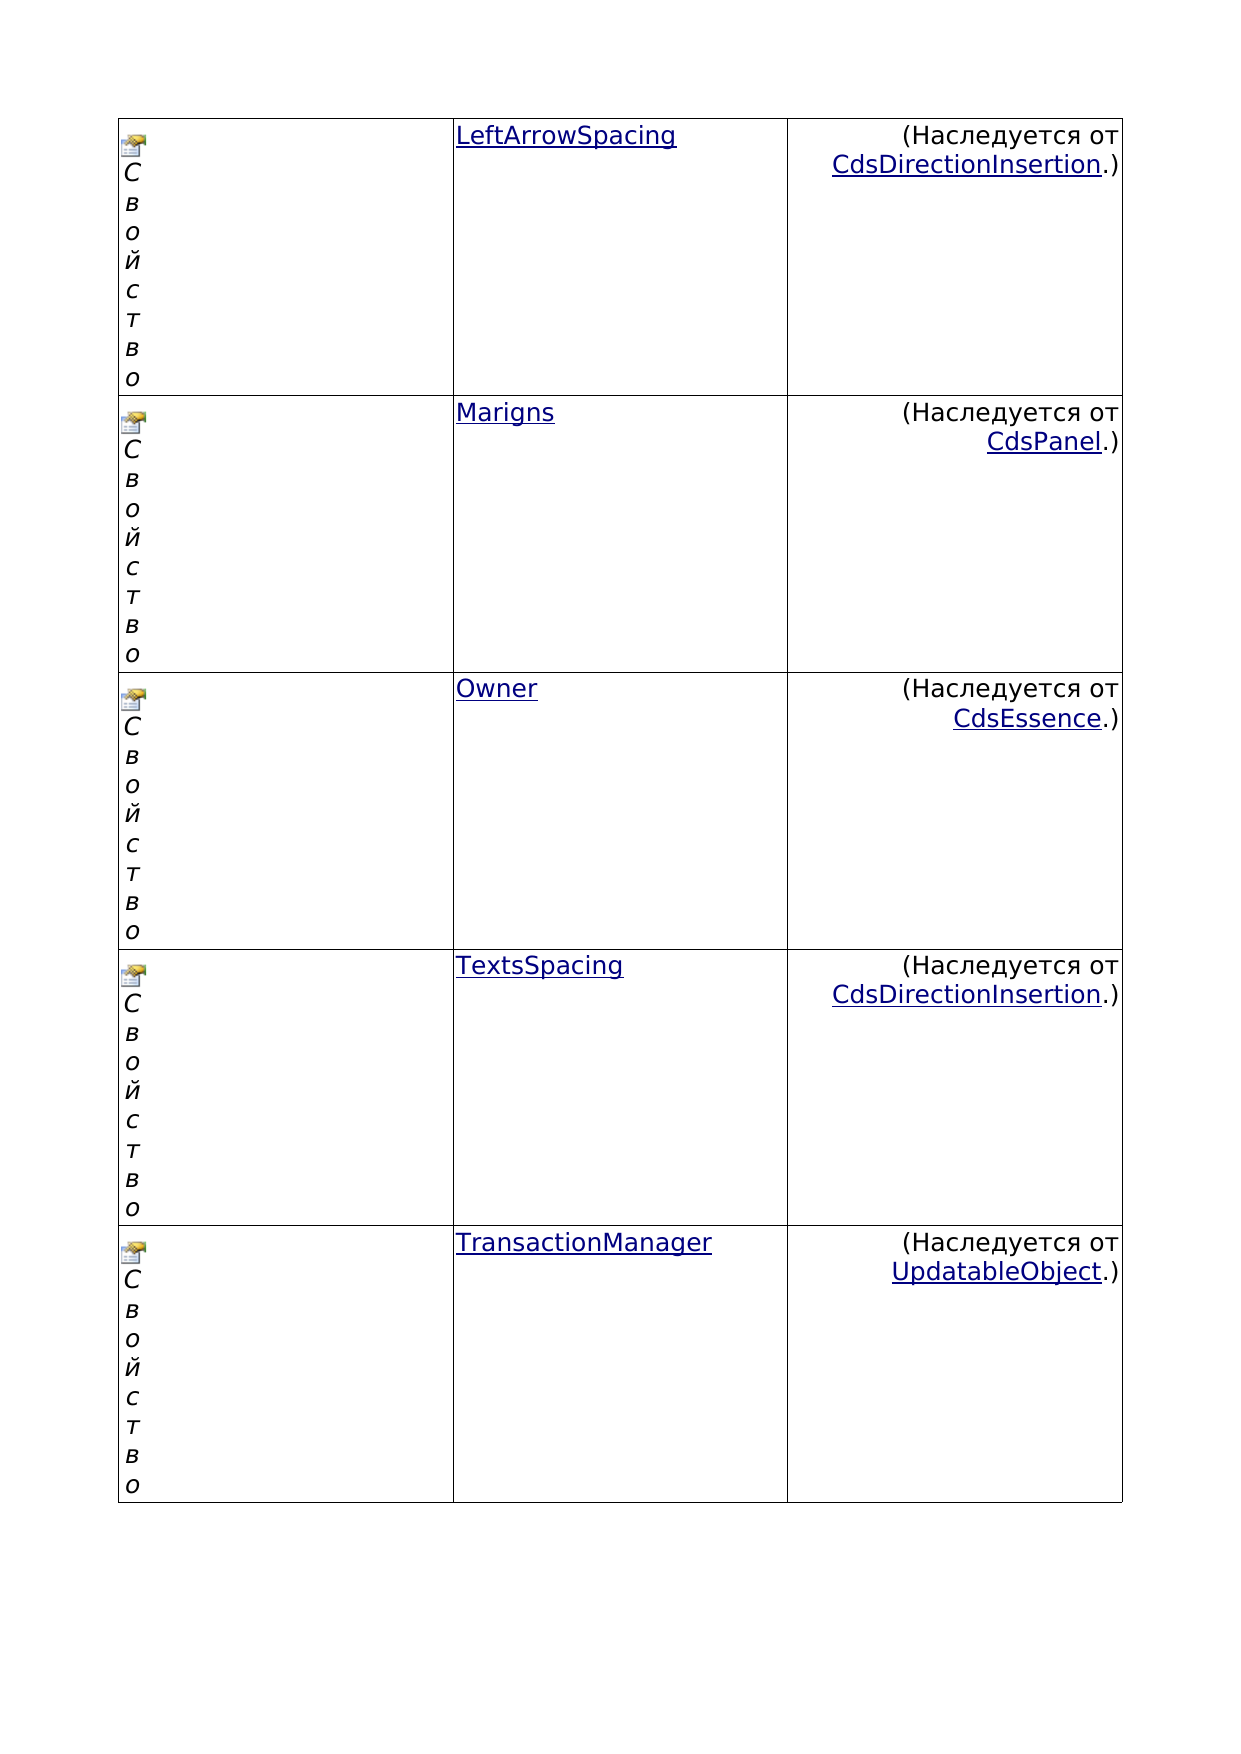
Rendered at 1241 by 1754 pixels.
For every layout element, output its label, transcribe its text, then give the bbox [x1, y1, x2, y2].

table_cell [119, 396, 453, 672]
table_cell (Наследуется от CdsDirectionInsertion.) [788, 950, 1122, 1225]
table_cell TextsSpacing [454, 950, 787, 1225]
picture [121, 133, 147, 159]
table_cell (Наследуется от UpdatableObject.) [788, 1226, 1122, 1502]
table_cell [119, 950, 453, 1225]
table_cell Marigns [454, 396, 787, 672]
table_cell Owner [454, 673, 787, 948]
picture [121, 687, 147, 713]
table_cell [119, 119, 453, 395]
table_cell (Наследуется от CdsPanel.) [788, 396, 1122, 672]
table_cell TransactionManager [454, 1226, 787, 1502]
picture [121, 410, 147, 436]
picture [121, 1240, 147, 1266]
table_cell LeftArrowSpacing [454, 119, 787, 395]
table_cell [119, 1226, 453, 1502]
table_cell (Наследуется от CdsDirectionInsertion.) [788, 119, 1122, 395]
table_cell [119, 673, 453, 948]
table_cell (Наследуется от CdsEssence.) [788, 673, 1122, 948]
picture [121, 963, 147, 989]
